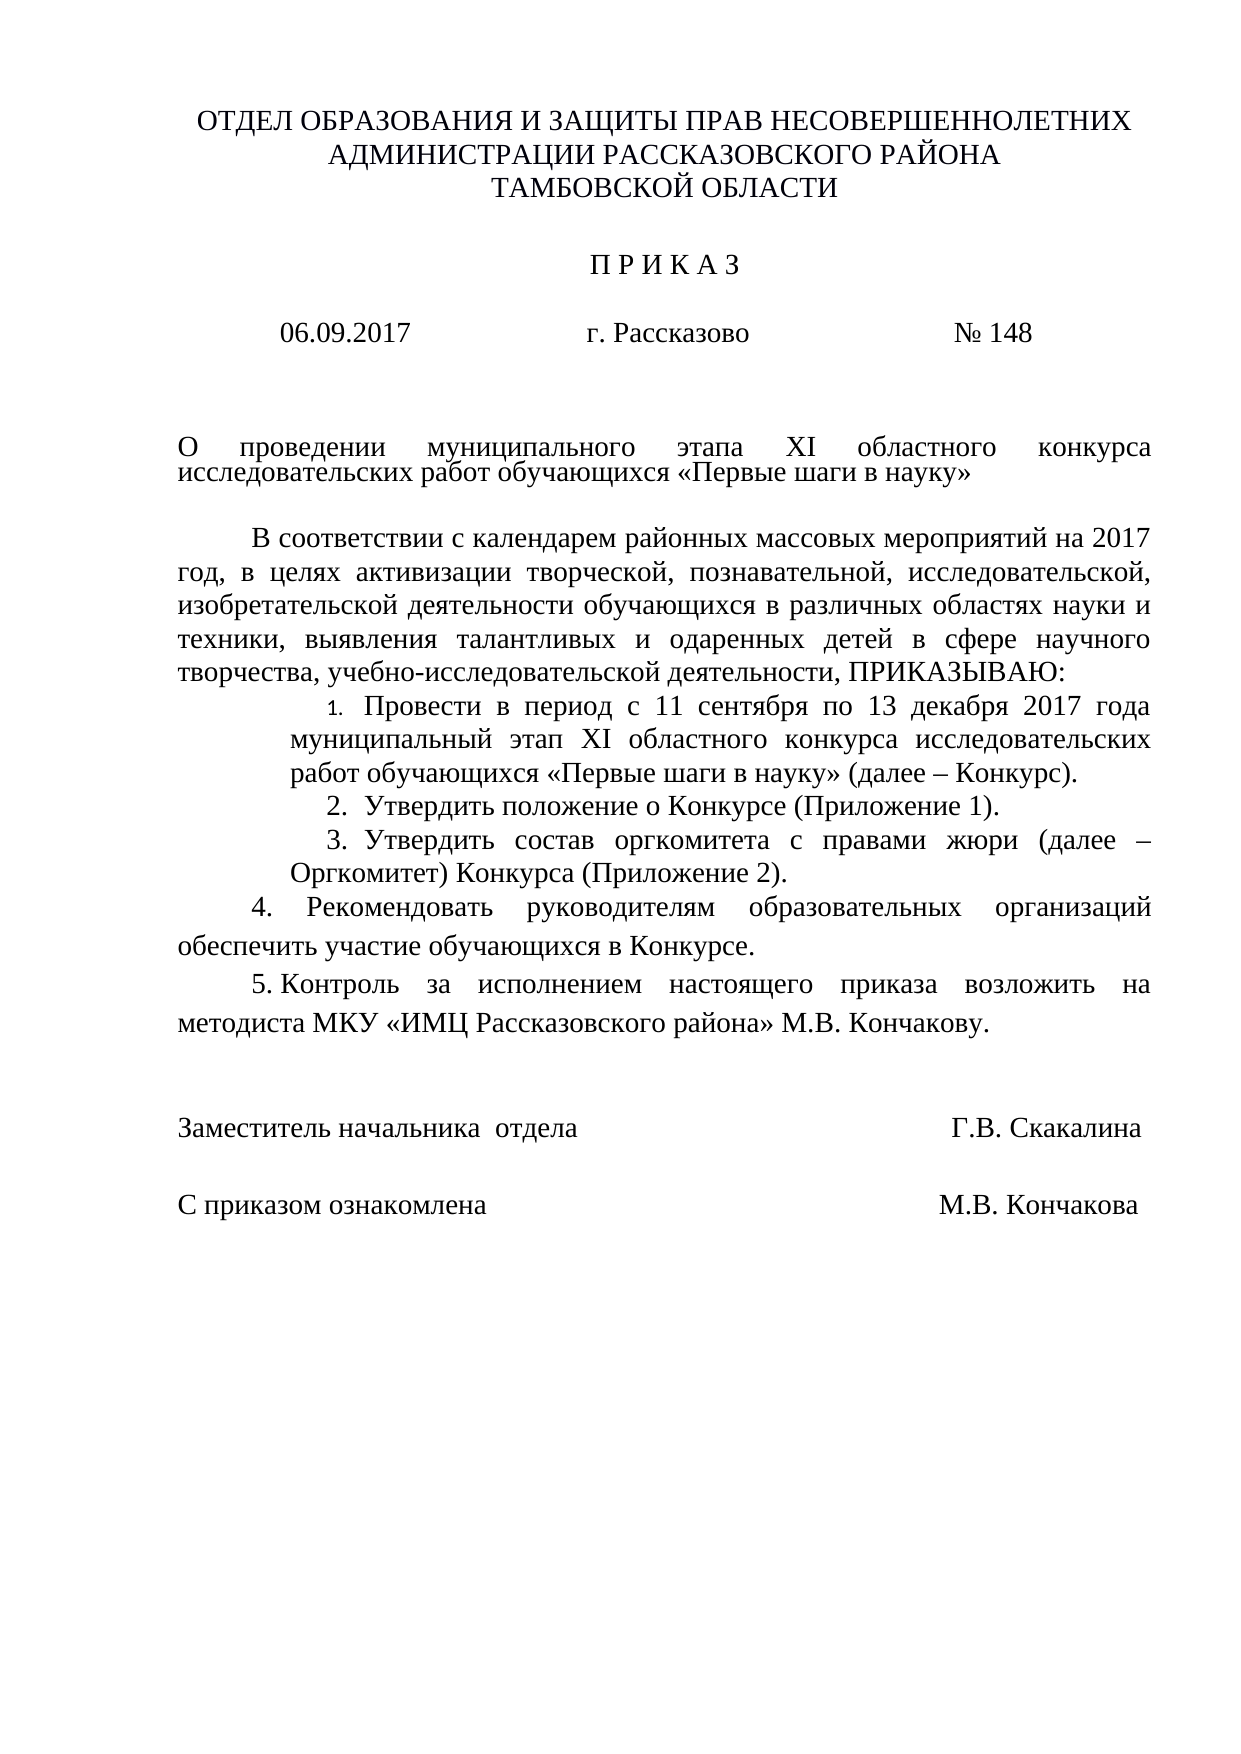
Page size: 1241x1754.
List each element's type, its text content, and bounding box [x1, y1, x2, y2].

text С приказом ознакомлена М.В. Кончакова [177, 1187, 1152, 1221]
text ТАМБОВСКОЙ ОБЛАСТИ [177, 171, 1152, 204]
text 5. Контроль за исполнением настоящего приказа возложить на методиста МКУ «ИМЦ Рассказовского района» М.В. Кончакову. [177, 966, 1152, 1038]
text Заместитель начальника отдела Г.В. Скакалина [177, 1110, 1152, 1144]
text АДМИНИСТРАЦИИ РАССКАЗОВСКОГО РАЙОНА [177, 137, 1152, 171]
list Утвердить состав оргкомитета с правами жюри (далее – Оргкомитет) Конкурса (Приложение 2). [252, 822, 1152, 889]
table_header г. Рассказово [513, 304, 823, 403]
text П Р И К А З [177, 254, 1152, 279]
text ОТДЕЛ ОБРАЗОВАНИЯ И ЗАЩИТЫ ПРАВ НЕСОВЕРШЕННОЛЕТНИХ [177, 103, 1152, 137]
text 4. Рекомендовать руководителям образовательных организаций обеспечить участие обучающихся в Конкурсе. [177, 889, 1152, 961]
list Утвердить положение о Конкурсе (Приложение 1). [252, 788, 1152, 822]
list Провести в период с 11 сентября по 13 декабря 2017 года муниципальный этап XI областного конкурса исследовательских работ обучающихся «Первые шаги в науку» (далее – Конкурс). [252, 688, 1152, 788]
text О проведении муниципального этапа XI областного конкурса исследовательских работ обучающихся «Первые шаги в науку» [177, 437, 1152, 487]
table_header № 148 [823, 304, 1163, 403]
table_header 06.09.2017 [177, 304, 513, 403]
text В соответствии с календарем районных массовых мероприятий на 2017 год, в целях активизации творческой, познавательной, исследовательской, изобретательской деятельности обучающихся в различных областях науки и техники, выявления талантливых и одаренных детей в сфере научного творчества, учебно-исследовательской деятельности, ПРИКАЗЫВАЮ: [177, 520, 1152, 688]
